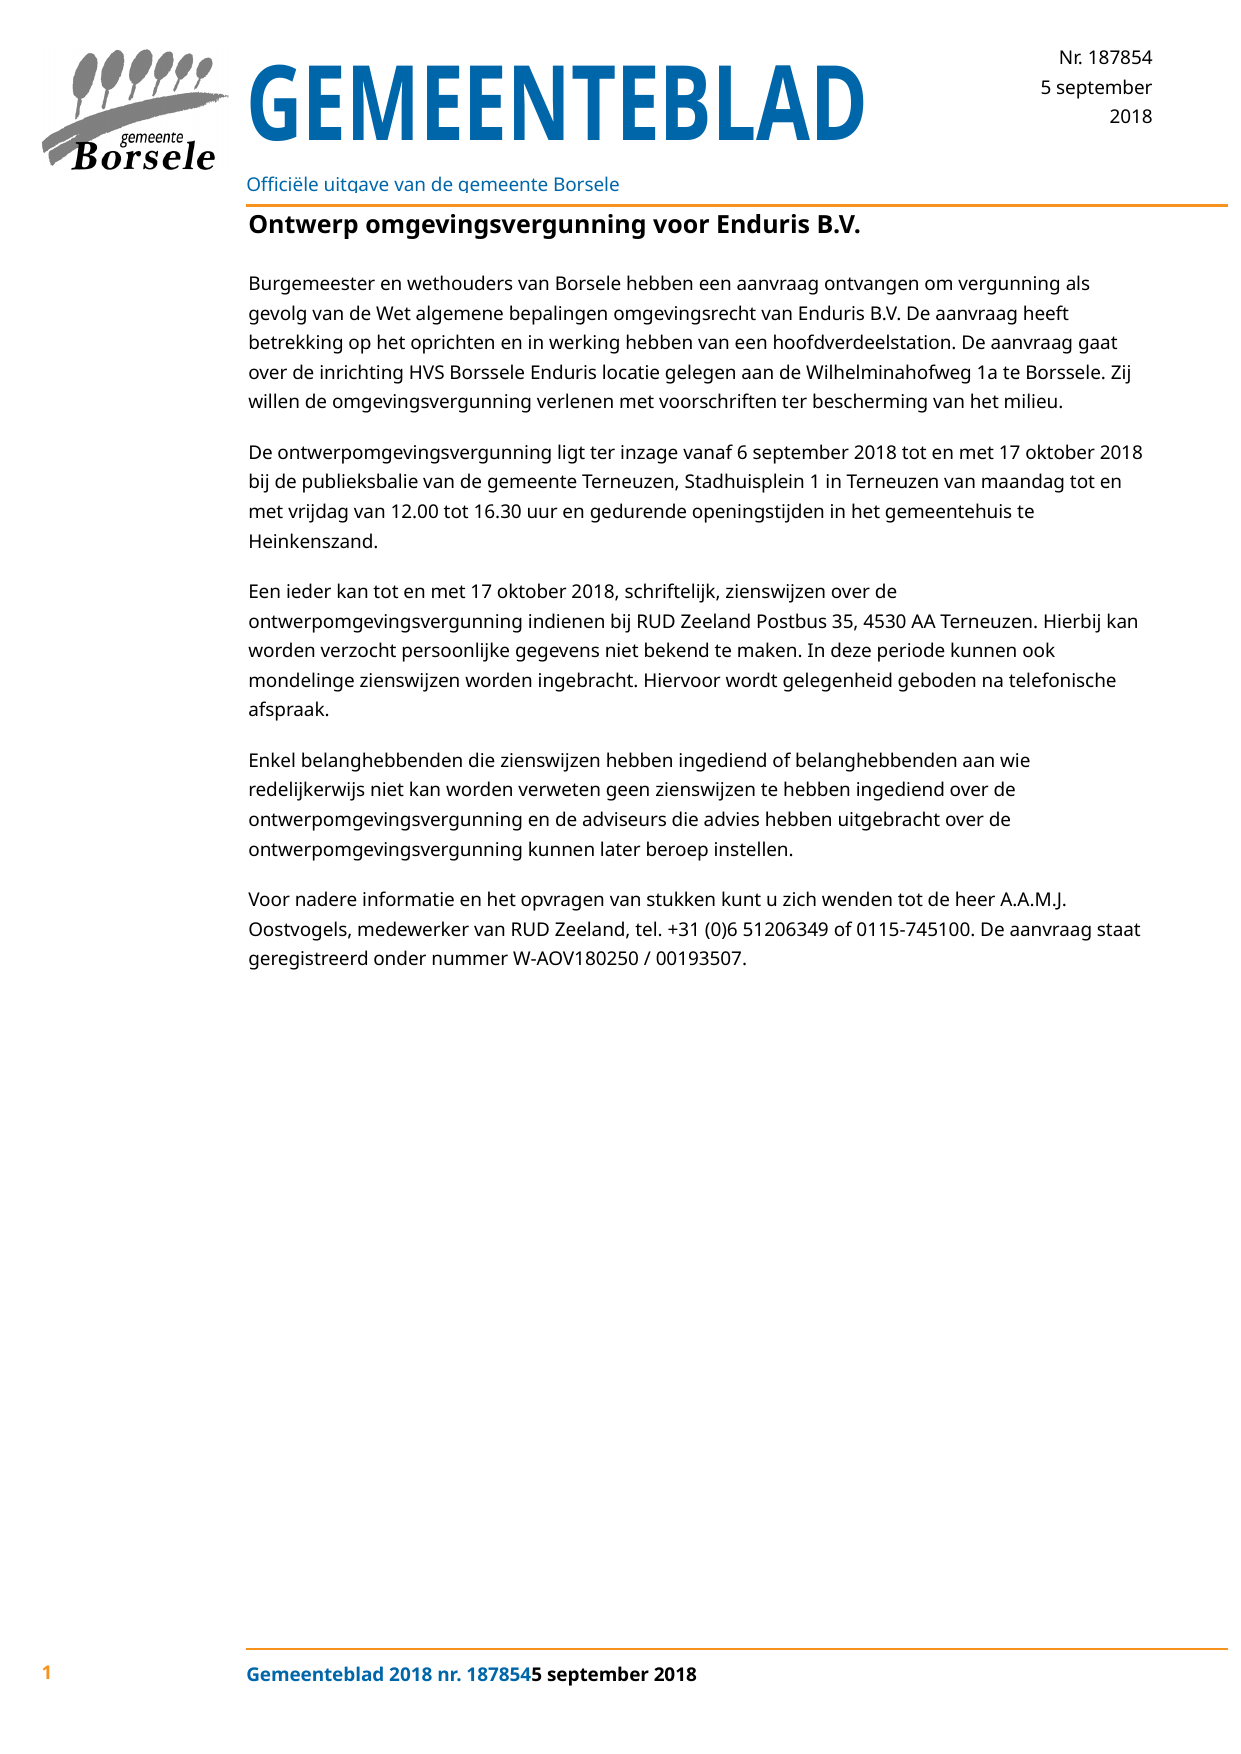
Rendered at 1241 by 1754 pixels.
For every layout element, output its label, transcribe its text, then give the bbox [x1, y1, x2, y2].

text Enkel belanghebbenden die zienswijzen hebben ingediend of belanghebbenden aan wie redelijkerwijs niet kan worden verweten geen zienswijzen te hebben ingediend over de ontwerpomgevingsvergunning en de adviseurs die advies hebben uitgebracht over de ontwerpomgevingsvergunning kunnen later beroep instellen. [248, 747, 1152, 861]
text Ontwerp omgevingsvergunning voor Enduris B.V. [248, 207, 1152, 241]
text Voor nadere informatie en het opvragen van stukken kunt u zich wenden tot de heer A.A.M.J. Oostvogels, medewerker van RUD Zeeland, tel. +31 (0)6 51206349 of 0115-745100. De aanvraag staat geregistreerd onder nummer W-AOV180250 / 00193507. [248, 886, 1152, 971]
text Burgemeester en wethouders van Borsele hebben een aanvraag ontvangen om vergunning als gevolg van de Wet algemene bepalingen omgevingsrecht van Enduris B.V. De aanvraag heeft betrekking op het oprichten en in werking hebben van een hoofdverdeelstation. De aanvraag gaat over de inrichting HVS Borssele Enduris locatie gelegen aan de Wilhelminahofweg 1a te Borssele. Zij willen de omgevingsvergunning verlenen met voorschriften ter bescherming van het milieu. [248, 270, 1152, 414]
picture [41, 47, 231, 172]
text De ontwerpomgevingsvergunning ligt ter inzage vanaf 6 september 2018 tot en met 17 oktober 2018 bij de publieksbalie van de gemeente Terneuzen, Stadhuisplein 1 in Terneuzen van maandag tot en met vrijdag van 12.00 tot 16.30 uur en gedurende openingstijden in het gemeentehuis te Heinkenszand. [248, 439, 1152, 553]
text Een ieder kan tot en met 17 oktober 2018, schriftelijk, zienswijzen over de ontwerpomgevingsvergunning indienen bij RUD Zeeland Postbus 35, 4530 AA Terneuzen. Hierbij kan worden verzocht persoonlijke gegevens niet bekend te maken. In deze periode kunnen ook mondelinge zienswijzen worden ingebracht. Hiervoor wordt gelegenheid geboden na telefonische afspraak. [248, 578, 1152, 722]
